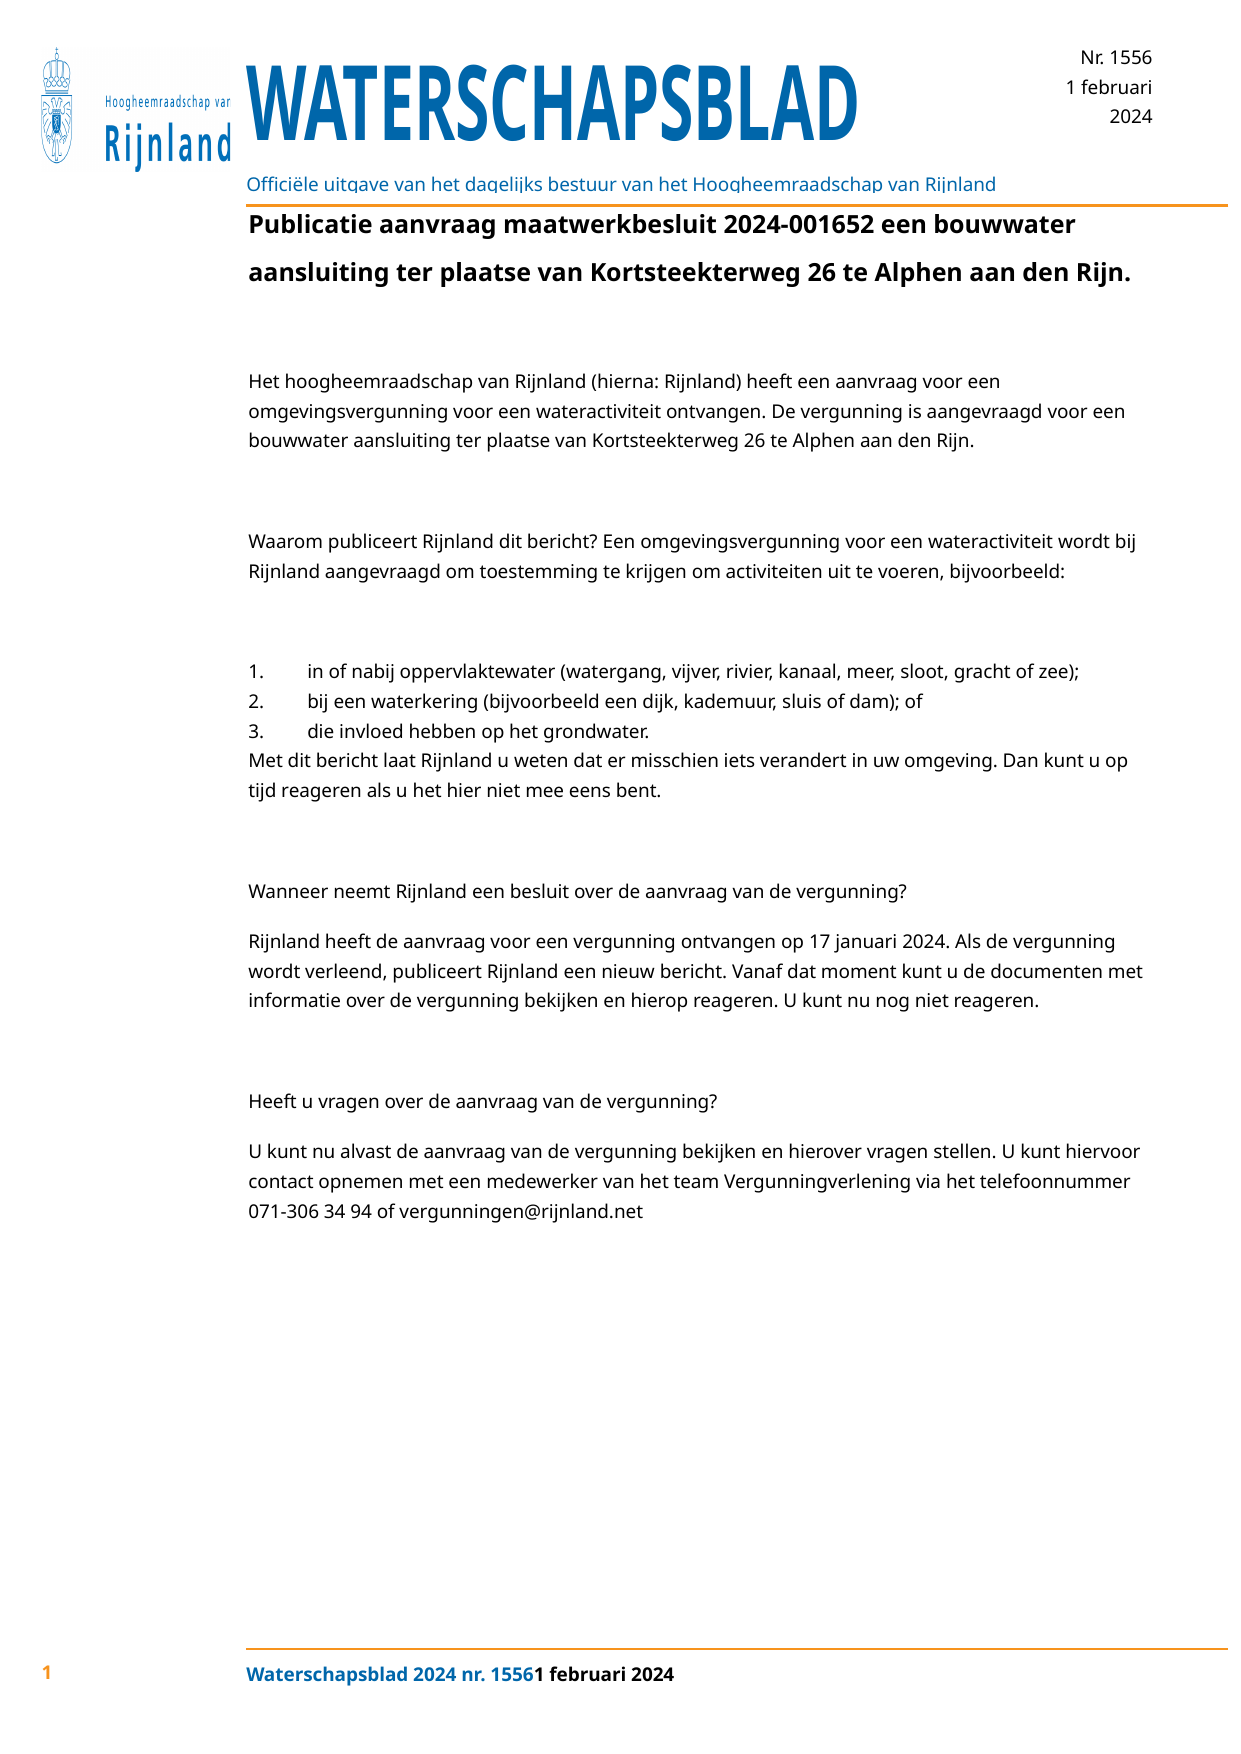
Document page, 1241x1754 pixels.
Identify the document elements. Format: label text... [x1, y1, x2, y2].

text Publicatie aanvraag maatwerkbesluit 2024-001652 een bouwwater aansluiting ter plaatse van Kortsteekterweg 26 te Alphen aan den Rijn. [248, 207, 1152, 288]
picture [41, 47, 231, 172]
text Het hoogheemraadschap van Rijnland (hierna: Rijnland) heeft een aanvraag voor een omgevingsvergunning voor een wateractiviteit ontvangen. De vergunning is aangevraagd voor een bouwwater aansluiting ter plaatse van Kortsteekterweg 26 te Alphen aan den Rijn. [248, 368, 1152, 453]
list in of nabij oppervlaktewater (watergang, vijver, rivier, kanaal, meer, sloot, gracht of zee); [248, 659, 1152, 684]
text Heeft u vragen over de aanvraag van de vergunning? [248, 1088, 1152, 1114]
list bij een waterkering (bijvoorbeeld een dijk, kademuur, sluis of dam); of [248, 688, 1152, 714]
list die invloed hebben op het grondwater. [248, 718, 1152, 744]
text Waarom publiceert Rijnland dit bericht? Een omgevingsvergunning voor een wateractiviteit wordt bij Rijnland aangevraagd om toestemming te krijgen om activiteiten uit te voeren, bijvoorbeeld: [248, 528, 1152, 584]
text Rijnland heeft de aanvraag voor een vergunning ontvangen op 17 januari 2024. Als de vergunning wordt verleend, publiceert Rijnland een nieuw bericht. Vanaf dat moment kunt u de documenten met informatie over de vergunning bekijken en hierop reageren. U kunt nu nog niet reageren. [248, 928, 1152, 1013]
text U kunt nu alvast de aanvraag van de vergunning bekijken en hierover vragen stellen. U kunt hiervoor contact opnemen met een medewerker van het team Vergunningverlening via het telefoonnummer 071-306 34 94 of vergunningen@rijnland.net [248, 1139, 1152, 1224]
text Met dit bericht laat Rijnland u weten dat er misschien iets verandert in uw omgeving. Dan kunt u op tijd reageren als u het hier niet mee eens bent. [248, 747, 1152, 803]
text Wanneer neemt Rijnland een besluit over de aanvraag van de vergunning? [248, 878, 1152, 904]
